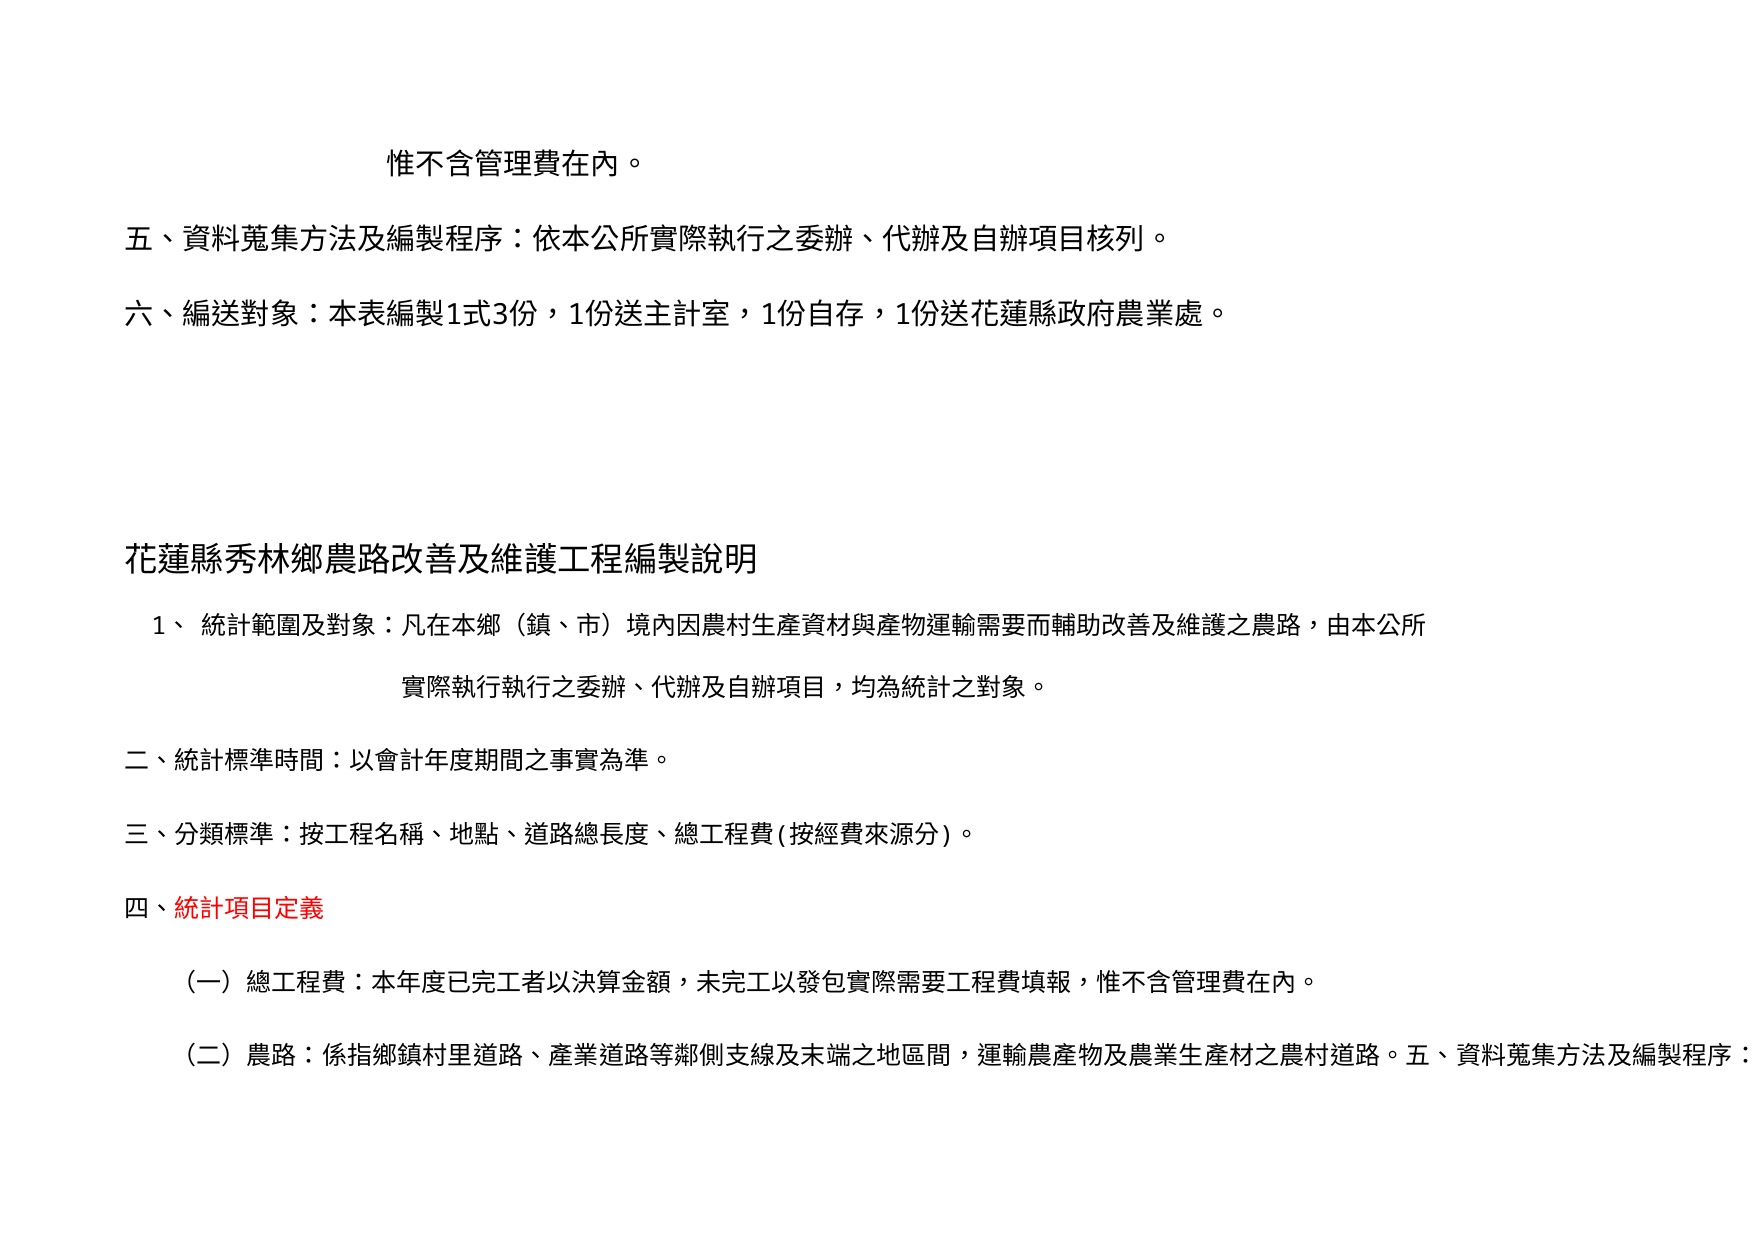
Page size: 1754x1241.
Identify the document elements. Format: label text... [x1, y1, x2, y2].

table_cell 六、編送對象：本表編製3份，1份送本所主計室，1份送花蓮縣政府建設處，1份自存。 花蓮縣秀林鄉市計畫區域內公共工程實施數量編製說明 一、統計範圍及對象：凡本所實施都市計畫區域內辦理完成之各種公共工程，均為統計對象。 二、統計標準時間：以每年1月1日至12月底之事實為準。 三、分類標準：工程類別分為道路(按瀝青、水泥混凝土、石子、沙土等路面分)、橋梁(按鋼筋混凝土橋及其他分)、下水道(按雨水 下水道及污水下水道分，其中雨水下水道按設置抽水站座數、抽水量(m3/秒)及排水幹支線長度統計；污水下水道 按設置污水處理廠座數、處理量(m3/日)及污水幹支線長度統計)、公園(按處數及面積分)等4大類。 四、統計項目定義(或說明)： (一)有關橋梁座數及面積，是以當年度新建座數及面積計算。 (二)有關雨水下水道抽水站座數及排水幹支線長度，是以“當年度”施作座數及長度計算。 (三)有關污水下水道污水處理廠座數及污水幹支線長度，是以“當年度”施作座數及長度計算。 (四)有關公園處數及面積，是以當年度新建處數及面積計算。 (五)各工程類別數量以各該年事業費追加減後之工程數量為準。 (六)有工程實施數量，而未列有工程費者，係屬義務勞動者。 (七)有關雨水之抽水量是以“當年度”施作完成可處理之數量。 (八)有關污水下水道之處理量是以“當年度”施作完成可處理之數量。 五、資料蒐集方法及編製程序：依據本所登記業務資料彙編。 六、編送對象：本表編製3份，1份送本所主計室，1份送花蓮縣政府建設處，1份自存。 花蓮縣秀林鄉都市計畫區域內現有已開闢道路長度及面積暨橋梁座數、自行車道長度編製說明 一、統計範圍及對象：凡花蓮縣實施都市計畫區域內之現有道路、橋梁及自行車道，均為統計對象。 二、統計標準時間：以每年12月底之事實為準。 三、分類標準：按瀝青或水泥混凝土路面、碎石路面或砂土路面、橋梁、自行車道等分類。 四、統計項目定義(或說明)： (一) 道路面積：指都市計畫區域內寬度達6公尺以上道路之面積。 (二) 道路長度：指都市計畫區域內寬度達6公尺以上道路之長度。 (三) 瀝青或水泥混凝土路面：用柏油及砂石混合舖設的路面用，或水泥、細沙、石子等混合舖設的路面。 (四) 碎石路面或砂土路面：用碎石或以砂土舖裝及新闢的路面。 (五) 車輛可行駛之路面面積：係指路基以上用以承受車輛行駛部分，並未含人行道、安全島、溝蓋板等道路用地面積。 (六) 其他面積：含安全島、溝蓋板、綠地．．等面積。 (七) 自行車道：供自行車使用或與自行車共用之車道或道路長度。(包含自行車專用道、自行車與行人共用道、自行車與 汽機車共用道、自行車與機、慢車共用道等)。 (八) 本表所填應為年底之靜態資料(累計數)，不是年度數字。 (九) 現有道路以路面寬度在6公尺以上者為限，6公尺以下者不列計。 (十) 本表所指都市計畫區域內道路，係包括本縣(市)經費內建造及經費外建造之路面。 意即，凡該道路係在都市計畫區域內，且路面寬度在6公尺以上者，均應包括。 (十一) 如當年僅修舖原有瀝青路面時，其長度、面積仍然維持原報之長度、面積，不得再予增列，以免重複增加現象。 (十二) 如原報之沙土路、碎石路於當年改舖瀝青路時，沙土路、碎石路之長度、面積均應減少；相對的，瀝青路之長度 、面積 則應增加。注意一增一減，數字應相等。 (十三) 在同一條道路上，如前段舖瀝青、後段為沙土或碎石路時，請分別填列瀝青及沙土或碎石路之長度、面積。 (十四) 道路交叉路口之長度、面積不得重複計算。 (十五) 在同一條道路路線內有不同種類道路者，其長度列入主要路面種類欄內，但其面積則應分別填入各種路面欄內。 (十六) 各種橋梁、涵洞面積及長度均應包括在道路面積及長度中。 五、資料蒐集方法及編製程序：依據花蓮縣政府建設(工務)局所承辦該項業務單位之公務登記冊或本所實施都市計畫區域之登記資料彙編。 六、編送對象：本表編製3份，1份送本所主計室，1份送花蓮縣政府建設處，1份自存。 花蓮縣秀林鄉治山防災整體治理工程編製說明 一、統計範圍及對象：凡由本公所實際執行之委辦、代辦及自辦治山防災工程，均為統計之對象。 二、統計標準時間：以會計年度期間之事實為準。 三、分類標準：按工程名稱、地點、總工程費(按經費來源分)及工作數量。 四、統計項目定義：總工程費係指本年度已完工者以決算金額，未完工者以發包後實際需要工程費填報， 惟不含管理費在內。 五、資料蒐集方法及編製程序：依本公所實際執行之委辦、代辦及自辦項目核列。 六、編送對象：本表編製1式3份，1份送主計室，1份自存，1份送花蓮縣政府農業處。 花蓮縣秀林鄉農路改善及維護工程編製說明 統計範圍及對象：凡在本鄉（鎮、市）境內因農村生產資材與產物運輸需要而輔助改善及維護之農路，由本公所 實際執行執行之委辦、代辦及自辦項目，均為統計之對象。 二、統計標準時間：以會計年度期間之事實為準。 三、分類標準：按工程名稱、地點、道路總長度、總工程費(按經費來源分)。 四、統計項目定義 （一）總工程費：本年度已完工者以決算金額，未完工以發包實際需要工程費填報，惟不含管理費在內。 （二）農路：係指鄉鎮村里道路、產業道路等鄰側支線及末端之地區間，運輸農產物及農業生產材之農村道路。五、資料蒐集方法及編製程序：依本公所實際執行之委辦、代辦及自辦項目核列。 六、編送對象：本表編製1式3份，1份送主計室，1份自存，1份送花蓮縣政府農業處。 花蓮縣秀林鄉天然災害水土保持設施損失情形編製說明 統計範圍及對象：凡因天然災害所造成水土保持設施損失，由本公所實際執行之委辦、代辦及自辦項目， 均為統計之對象。 二、統計標準時間：以當年1月1日至12月31日之事實為準。 三、分類標準：按災害種類、發生時間及搶修（復建）經費等統計之。 四、統計項目定義 （一）災害種類：指地震、颱風、水災及其他災害等天然災害。 （二）搶修（復建）經費：指遭受天然災害損害之水土保持設施搶修（復建）經費，依設施項目分為農路、治山防災設施 及一般水土保持設施等搶修（復建）經費。 （三）一般水土保持設施：指治山防災除外之一般水土保持設施。 五、資料蒐集方法及編製程序：依本公所實際執行之委辦、代辦及自辦項目核列。 六、編送對象：本表編製1式3份，1份送本公所主計室，1份送花蓮縣政府農業處，1份自存。 [121, 120, 1754, 1072]
